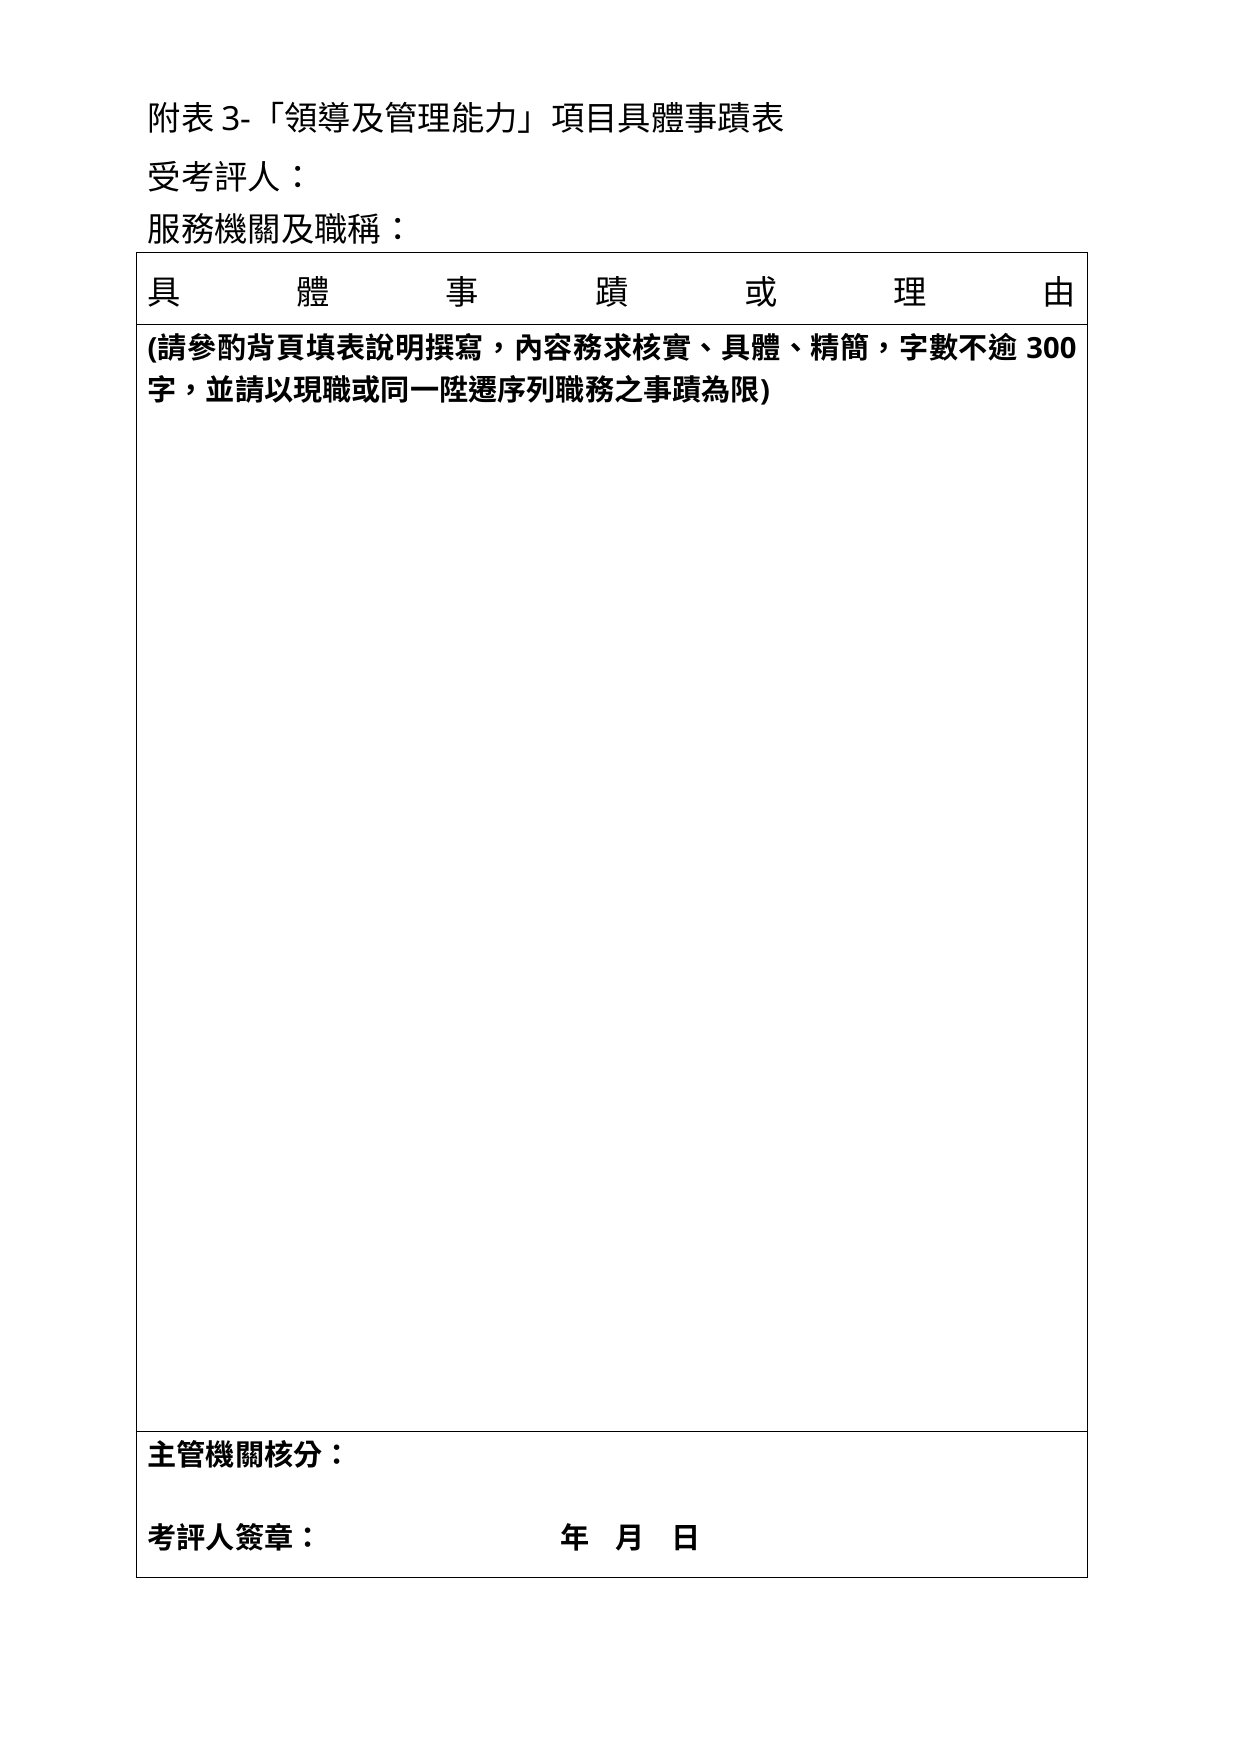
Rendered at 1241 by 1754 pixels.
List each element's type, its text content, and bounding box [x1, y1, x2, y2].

table_cell 主管機關核分： 考評人簽章： 年 月 日 [137, 1432, 1087, 1577]
text 受考評人： [148, 148, 1092, 200]
text 服務機關及職稱： [148, 200, 1092, 252]
table_cell (請參酌背頁填表說明撰寫，內容務求核實、具體、精簡，字數不逾300字，並請以現職或同一陞遷序列職務之事蹟為限) [137, 325, 1087, 1431]
table_header 具體事蹟或理由 [137, 253, 1087, 324]
